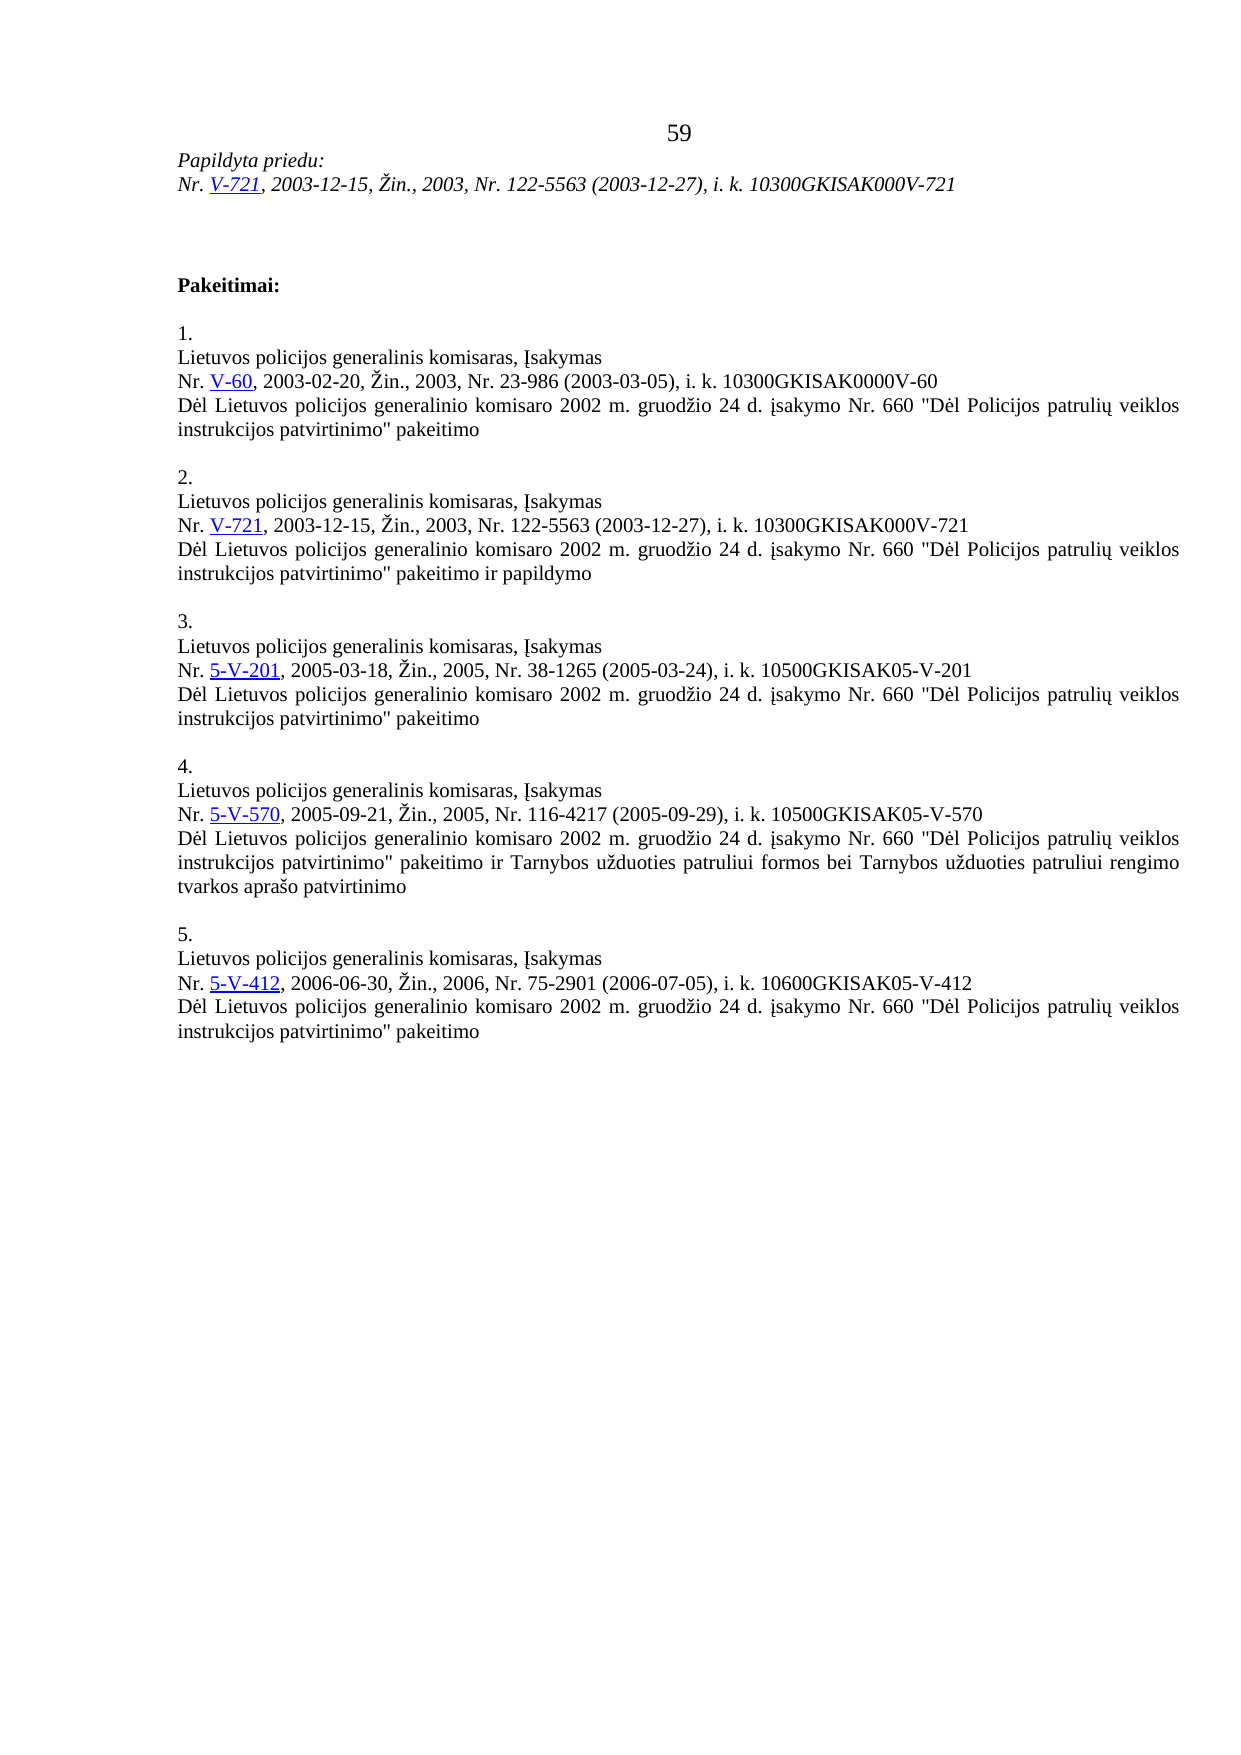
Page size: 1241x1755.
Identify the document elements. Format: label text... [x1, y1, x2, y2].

text Dėl Lietuvos policijos generalinio komisaro 2002 m. gruodžio 24 d. įsakymo Nr. 660 "Dėl Policijos patrulių veiklos instrukcijos patvirtinimo" pakeitimo [177, 994, 1181, 1043]
text Nr. V-721, 2003-12-15, Žin., 2003, Nr. 122-5563 (2003-12-27), i. k. 10300GKISAK000V-721 [177, 513, 1181, 537]
text 2. [177, 465, 1181, 489]
text Nr. 5-V-201, 2005-03-18, Žin., 2005, Nr. 38-1265 (2005-03-24), i. k. 10500GKISAK05-V-201 [177, 658, 1181, 682]
text Lietuvos policijos generalinis komisaras, Įsakymas [177, 946, 1181, 970]
text Nr. V-60, 2003-02-20, Žin., 2003, Nr. 23-986 (2003-03-05), i. k. 10300GKISAK0000V-60 [177, 369, 1181, 393]
text Nr. 5-V-570, 2005-09-21, Žin., 2005, Nr. 116-4217 (2005-09-29), i. k. 10500GKISAK05-V-570 [177, 802, 1181, 826]
text Lietuvos policijos generalinis komisaras, Įsakymas [177, 345, 1181, 369]
text Dėl Lietuvos policijos generalinio komisaro 2002 m. gruodžio 24 d. įsakymo Nr. 660 "Dėl Policijos patrulių veiklos instrukcijos patvirtinimo" pakeitimo [177, 393, 1181, 441]
text Lietuvos policijos generalinis komisaras, Įsakymas [177, 778, 1181, 802]
text Nr. 5-V-412, 2006-06-30, Žin., 2006, Nr. 75-2901 (2006-07-05), i. k. 10600GKISAK05-V-412 [177, 970, 1181, 994]
text Dėl Lietuvos policijos generalinio komisaro 2002 m. gruodžio 24 d. įsakymo Nr. 660 "Dėl Policijos patrulių veiklos instrukcijos patvirtinimo" pakeitimo [177, 682, 1181, 730]
text Lietuvos policijos generalinis komisaras, Įsakymas [177, 489, 1181, 513]
text Lietuvos policijos generalinis komisaras, Įsakymas [177, 633, 1181, 658]
text Nr. V-721, 2003-12-15, Žin., 2003, Nr. 122-5563 (2003-12-27), i. k. 10300GKISAK000V-721 [177, 172, 1181, 196]
text 1. [177, 321, 1181, 345]
text Dėl Lietuvos policijos generalinio komisaro 2002 m. gruodžio 24 d. įsakymo Nr. 660 "Dėl Policijos patrulių veiklos instrukcijos patvirtinimo" pakeitimo ir papildymo [177, 537, 1181, 585]
text 5. [177, 922, 1181, 946]
text Papildyta priedu: [177, 148, 1181, 172]
text 4. [177, 754, 1181, 778]
text Dėl Lietuvos policijos generalinio komisaro 2002 m. gruodžio 24 d. įsakymo Nr. 660 "Dėl Policijos patrulių veiklos instrukcijos patvirtinimo" pakeitimo ir Tarnybos užduoties patruliui formos bei Tarnybos užduoties patruliui rengimo tvarkos aprašo patvirtinimo [177, 826, 1181, 898]
text Pakeitimai: [177, 273, 1181, 297]
text 3. [177, 609, 1181, 633]
